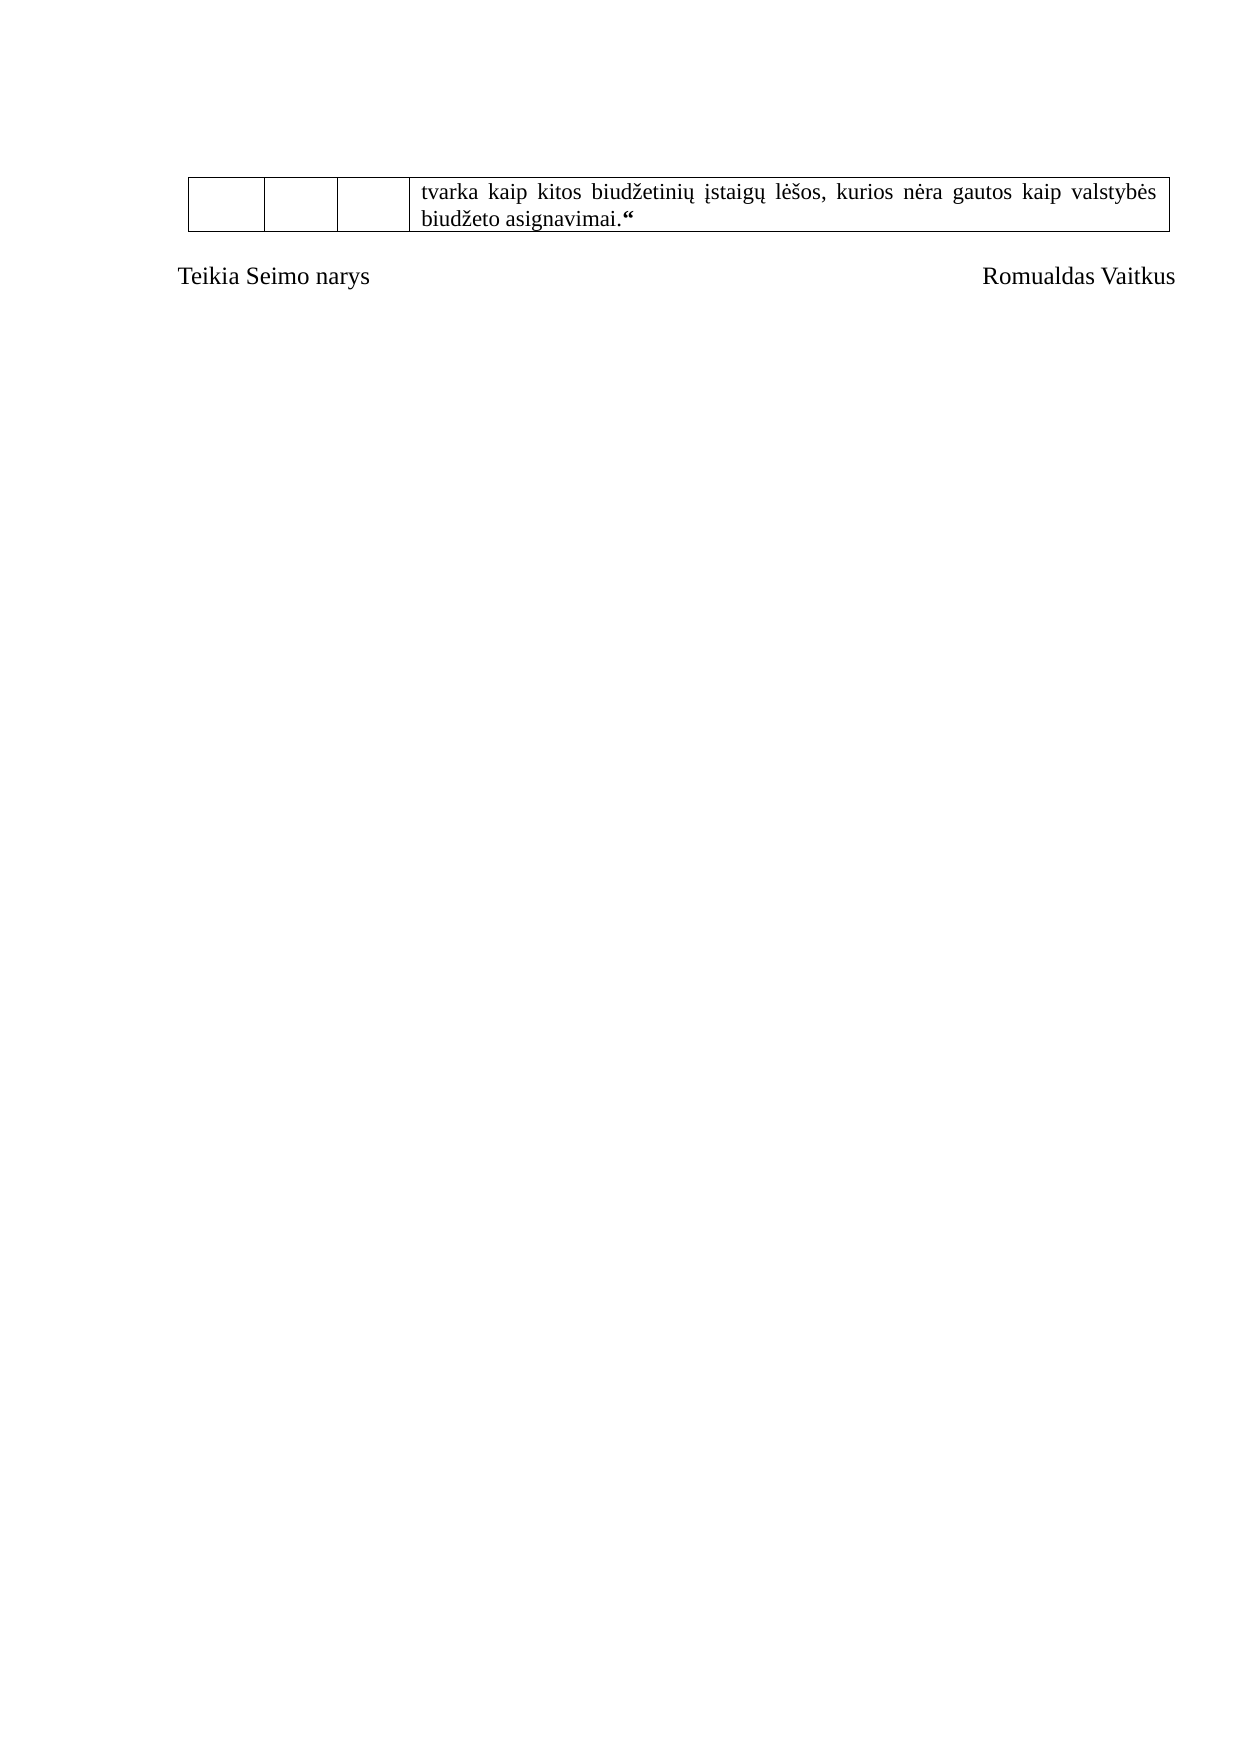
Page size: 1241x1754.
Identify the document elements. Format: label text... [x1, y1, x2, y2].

table_cell tvarka kaip kitos biudžetinių įstaigų lėšos, kurios nėra gautos kaip valstybės biudžeto asignavimai.“ [410, 178, 1169, 231]
table_cell [189, 178, 264, 231]
text Teikia Seimo narys Romualdas Vaitkus [177, 261, 1181, 289]
table_cell [265, 178, 337, 231]
table_cell [338, 178, 409, 231]
